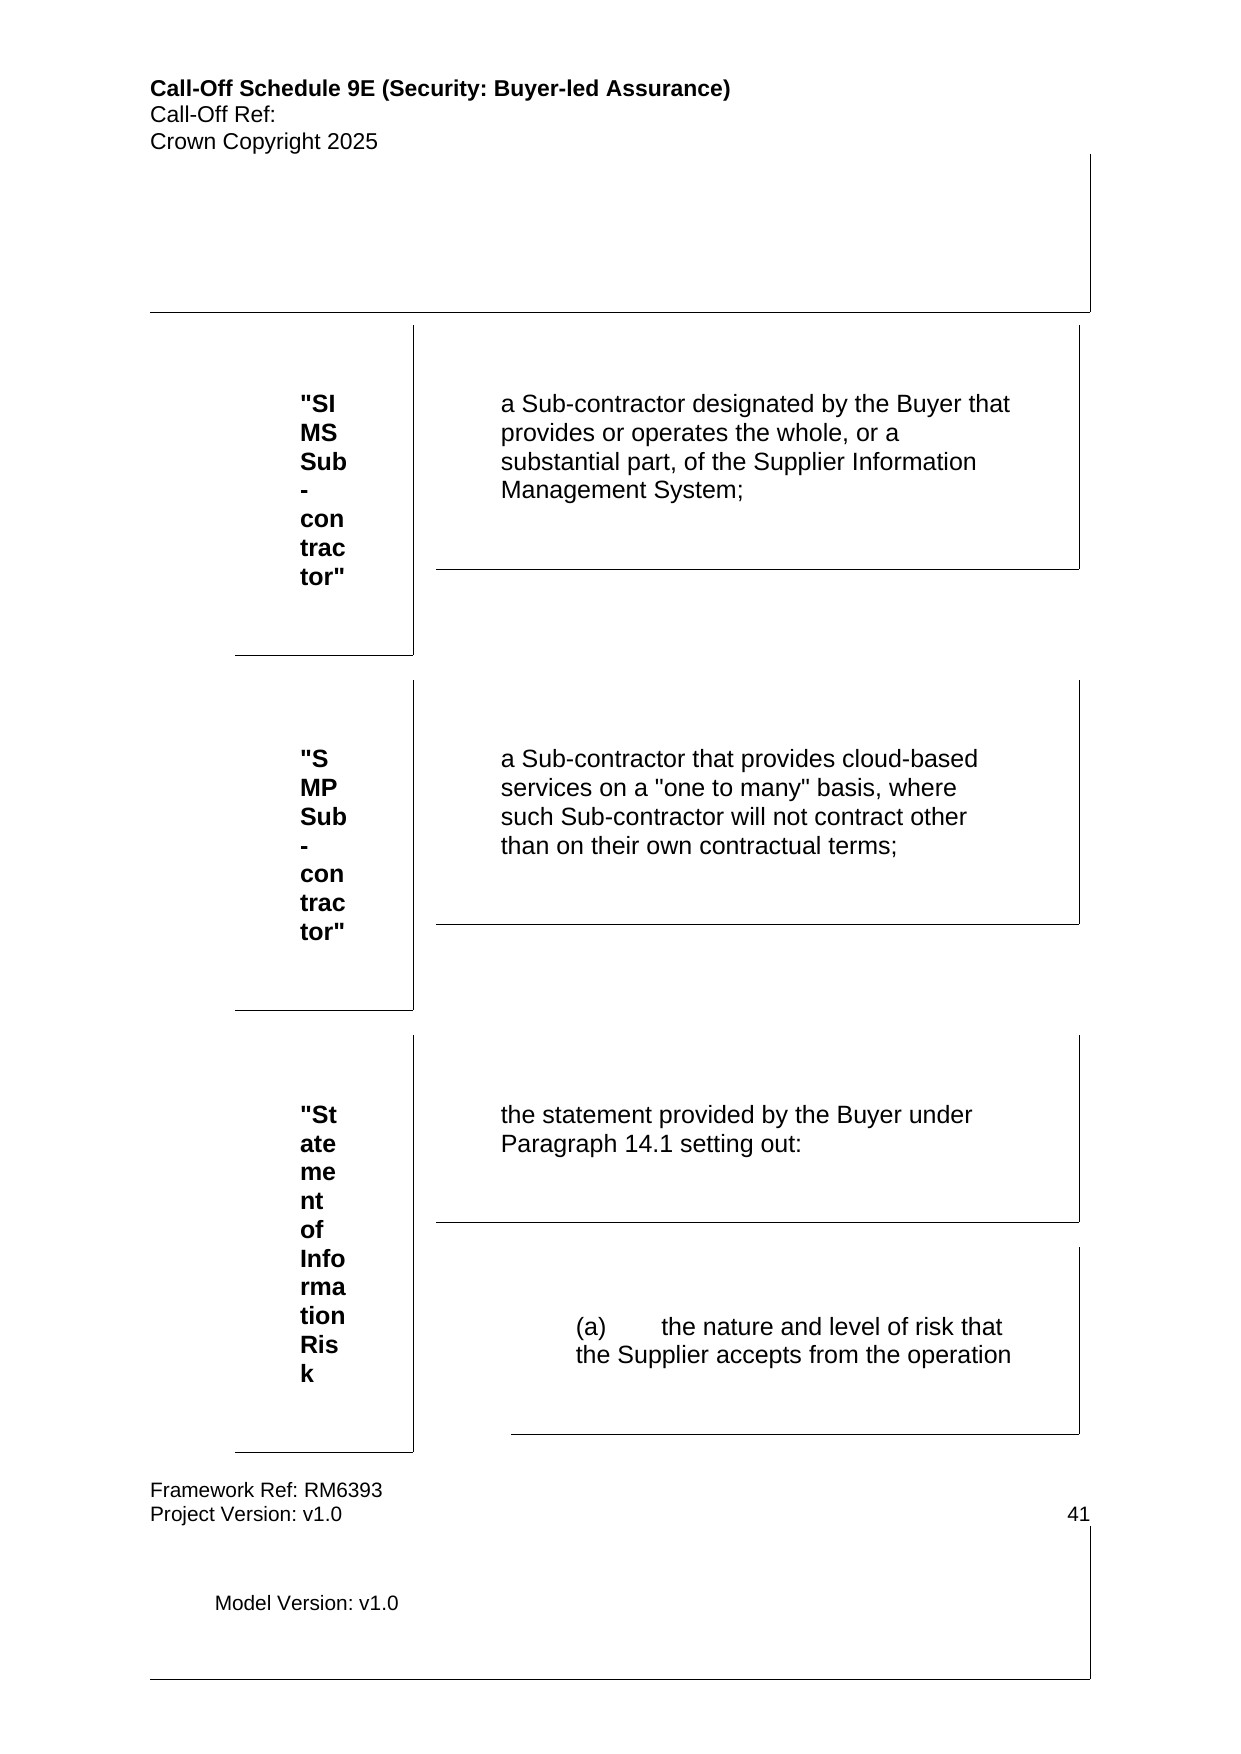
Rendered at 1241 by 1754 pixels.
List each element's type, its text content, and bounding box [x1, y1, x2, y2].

table_cell a Sub-contractor designated by the Buyer that provides or operates the whole, or a substantial part, of the Supplier Information Management System; [425, 312, 1090, 667]
table_cell "SMP Sub-contractor" [224, 668, 425, 1023]
table_cell a Sub-contractor that provides cloud-based services on a "one to many" basis, where such Sub-contractor will not contract other than on their own contractual terms; [425, 668, 1090, 1023]
table_cell "Statement of Information Risk [224, 1023, 425, 1452]
table_cell "SIMS Sub-contractor" [224, 312, 425, 667]
table_cell the statement provided by the Buyer under Paragraph 14.1 setting out: the nature and level of risk that the Supplier accepts from the operation [425, 1023, 1090, 1452]
